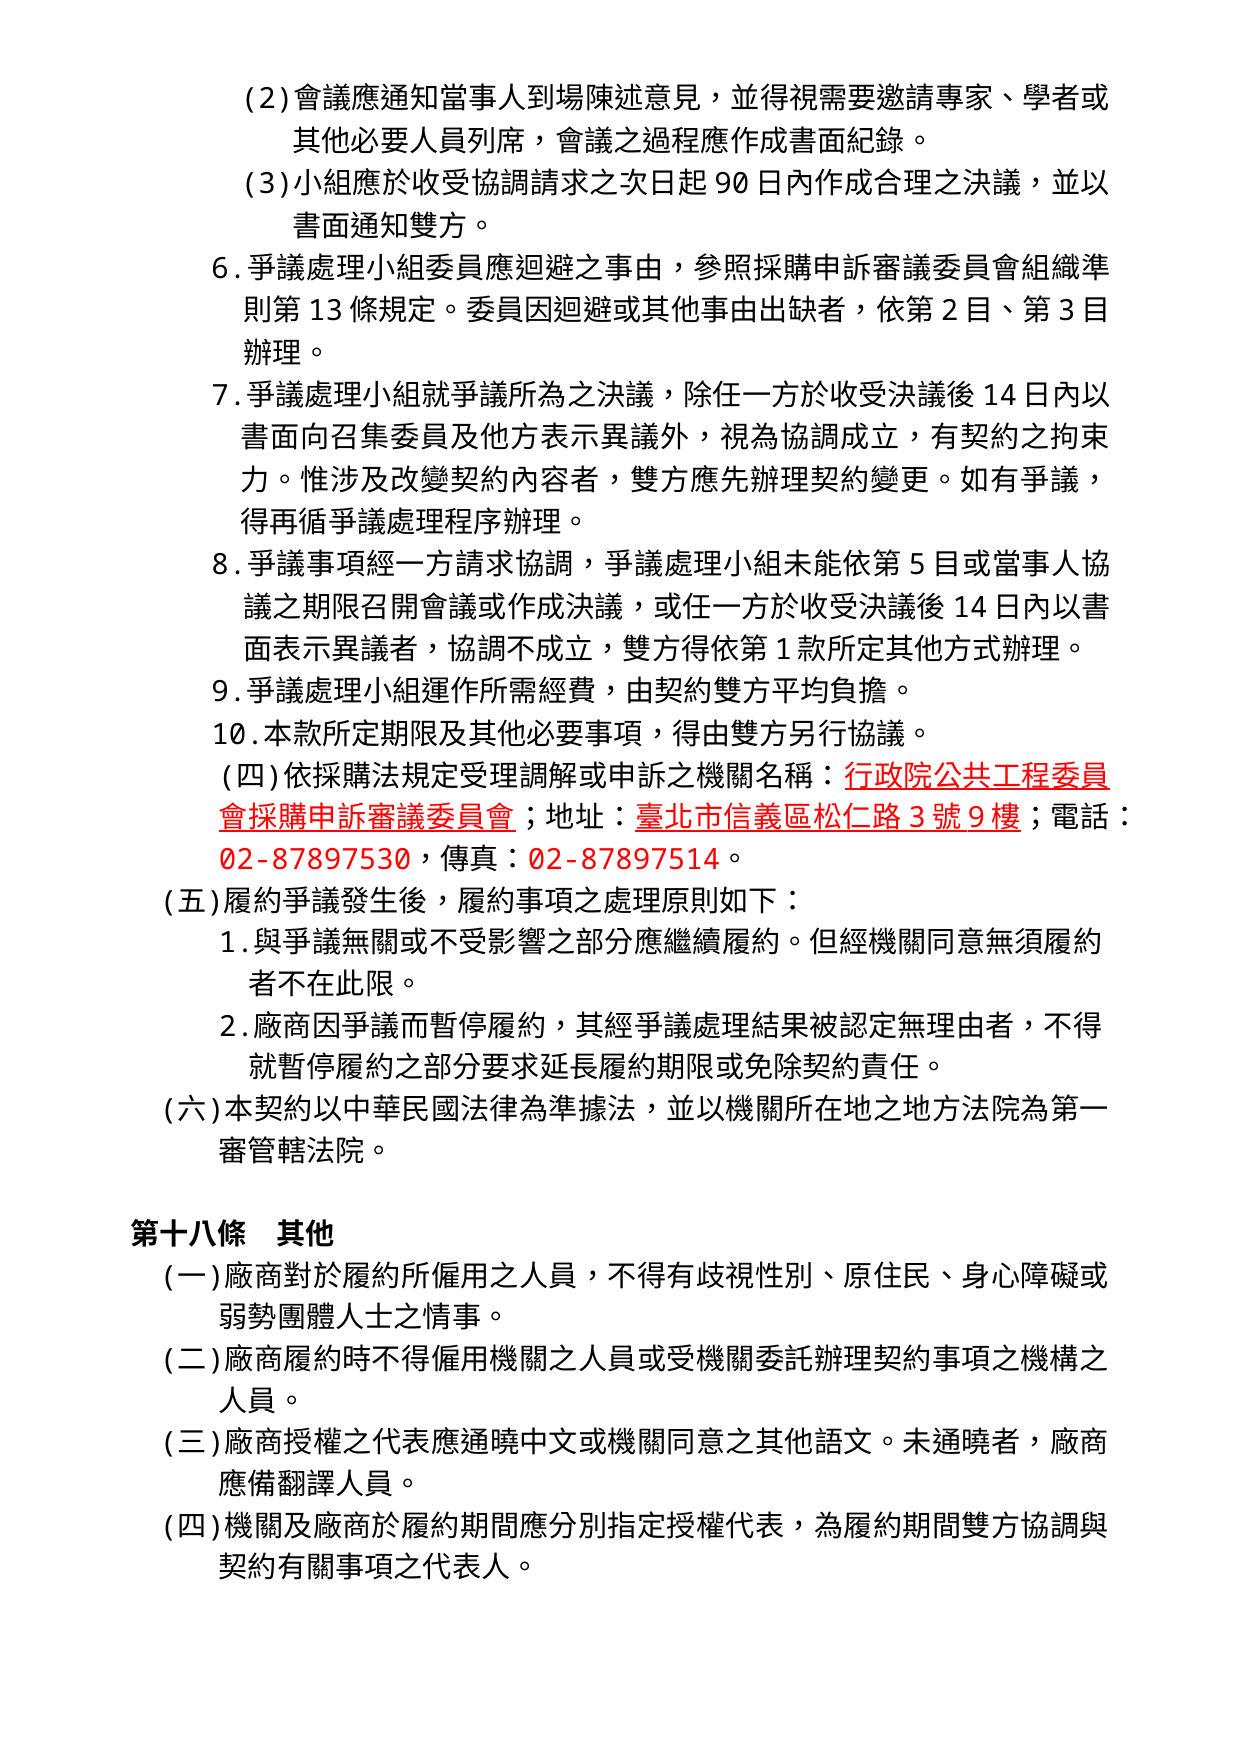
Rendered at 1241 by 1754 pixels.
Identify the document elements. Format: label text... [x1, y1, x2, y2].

text 10.本款所定期限及其他必要事項，得由雙方另行協議。 [211, 710, 1110, 753]
text (六)本契約以中華民國法律為準據法，並以機關所在地之地方法院為第一審管轄法院。 [159, 1086, 1110, 1169]
text (2)會議應通知當事人到場陳述意見，並得視需要邀請專家、學者或其他必要人員列席，會議之過程應作成書面紀錄。 [241, 75, 1110, 160]
text (二)廠商履約時不得僱用機關之人員或受機關委託辦理契約事項之機構之人員。 [159, 1336, 1110, 1419]
text 8.爭議事項經一方請求協調，爭議處理小組未能依第5目或當事人協議之期限召開會議或作成決議，或任一方於收受決議後14日內以書面表示異議者，協調不成立，雙方得依第1款所定其他方式辦理。 [211, 541, 1110, 668]
text 7.爭議處理小組就爭議所為之決議，除任一方於收受決議後14日內以書面向召集委員及他方表示異議外，視為協調成立，有契約之拘束力。惟涉及改變契約內容者，雙方應先辦理契約變更。如有爭議，得再循爭議處理程序辦理。 [211, 371, 1110, 541]
text 2.廠商因爭議而暫停履約，其經爭議處理結果被認定無理由者，不得就暫停履約之部分要求延長履約期限或免除契約責任。 [218, 1003, 1104, 1086]
text (五)履約爭議發生後，履約事項之處理原則如下： [159, 878, 1110, 919]
text 6.爭議處理小組委員應迴避之事由，參照採購申訴審議委員會組織準則第13條規定。委員因迴避或其他事由出缺者，依第2目、第3目辦理。 [211, 244, 1110, 371]
text (一)廠商對於履約所僱用之人員，不得有歧視性別、原住民、身心障礙或弱勢團體人士之情事。 [159, 1253, 1110, 1336]
text (3)小組應於收受協調請求之次日起90日內作成合理之決議，並以書面通知雙方。 [241, 160, 1110, 244]
text 9.爭議處理小組運作所需經費，由契約雙方平均負擔。 [211, 668, 1110, 710]
text 第十八條 其他 [130, 1211, 1110, 1253]
text 1.與爭議無關或不受影響之部分應繼續履約。但經機關同意無須履約者不在此限。 [218, 919, 1104, 1003]
text (三)廠商授權之代表應通曉中文或機關同意之其他語文。未通曉者，廠商應備翻譯人員。 [159, 1419, 1110, 1503]
text (四)依採購法規定受理調解或申訴之機關名稱：行政院公共工程委員會採購申訴審議委員會；地址：臺北市信義區松仁路3號9樓；電話：02-87897530，傳真：02-87897514。 [218, 753, 1110, 878]
text (四)機關及廠商於履約期間應分別指定授權代表，為履約期間雙方協調與契約有關事項之代表人。 [159, 1503, 1110, 1586]
